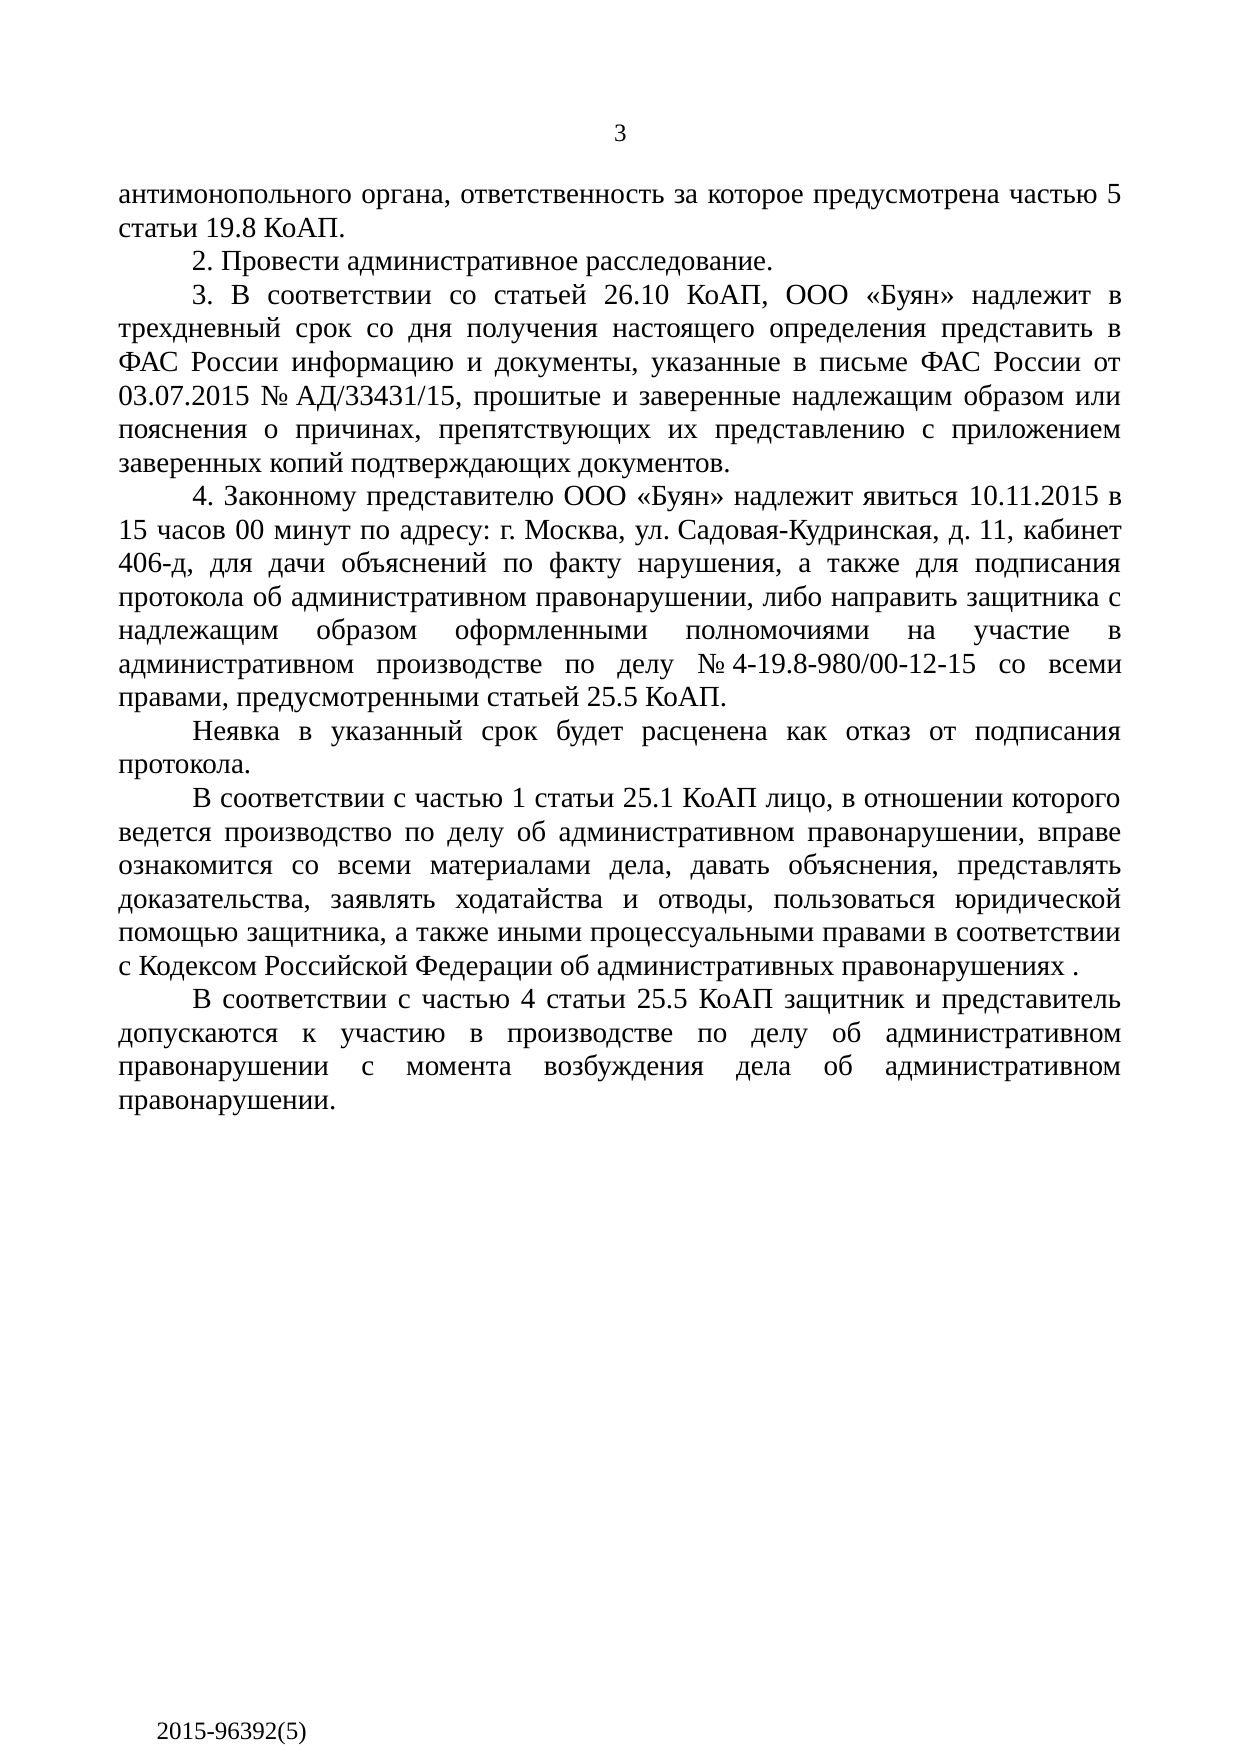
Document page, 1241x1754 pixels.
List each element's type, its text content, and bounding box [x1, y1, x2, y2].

text 4. Законному представителю ООО «Буян» надлежит явиться 10.11.2015 в 15 часов 00 минут по адресу: г. Москва, ул. Садовая-Кудринская, д. 11, кабинет 406-д, для дачи объяснений по факту нарушения, а также для подписания протокола об административном правонарушении, либо направить защитника с надлежащим образом оформленными полномочиями на участие в административном производстве по делу № 4-19.8-980/00-12-15 со всеми правами, предусмотренными статьей 25.5 КоАП. [118, 478, 1122, 713]
text антимонопольного органа, ответственность за которое предусмотрена частью 5 статьи 19.8 КоАП. [118, 176, 1122, 243]
text Неявка в указанный срок будет расценена как отказ от подписания протокола. [118, 713, 1122, 780]
text 2. Провести административное расследование. [118, 243, 1122, 277]
text В соответствии с частью 4 статьи 25.5 КоАП защитник и представитель допускаются к участию в производстве по делу об административном правонарушении с момента возбуждения дела об административном правонарушении. [118, 981, 1122, 1116]
text В соответствии с частью 1 статьи 25.1 КоАП лицо, в отношении которого ведется производство по делу об административном правонарушении, вправе ознакомится со всеми материалами дела, давать объяснения, представлять доказательства, заявлять ходатайства и отводы, пользоваться юридической помощью защитника, а также иными процессуальными правами в соответствии с Кодексом Российской Федерации об административных правонарушениях . [118, 780, 1122, 981]
text 3. В соответствии со статьей 26.10 КоАП, ООО «Буян» надлежит в трехдневный срок со дня получения настоящего определения представить в ФАС России информацию и документы, указанные в письме ФАС России от 03.07.2015 № АД/33431/15, прошитые и заверенные надлежащим образом или пояснения о причинах, препятствующих их представлению с приложением заверенных копий подтверждающих документов. [118, 277, 1122, 478]
